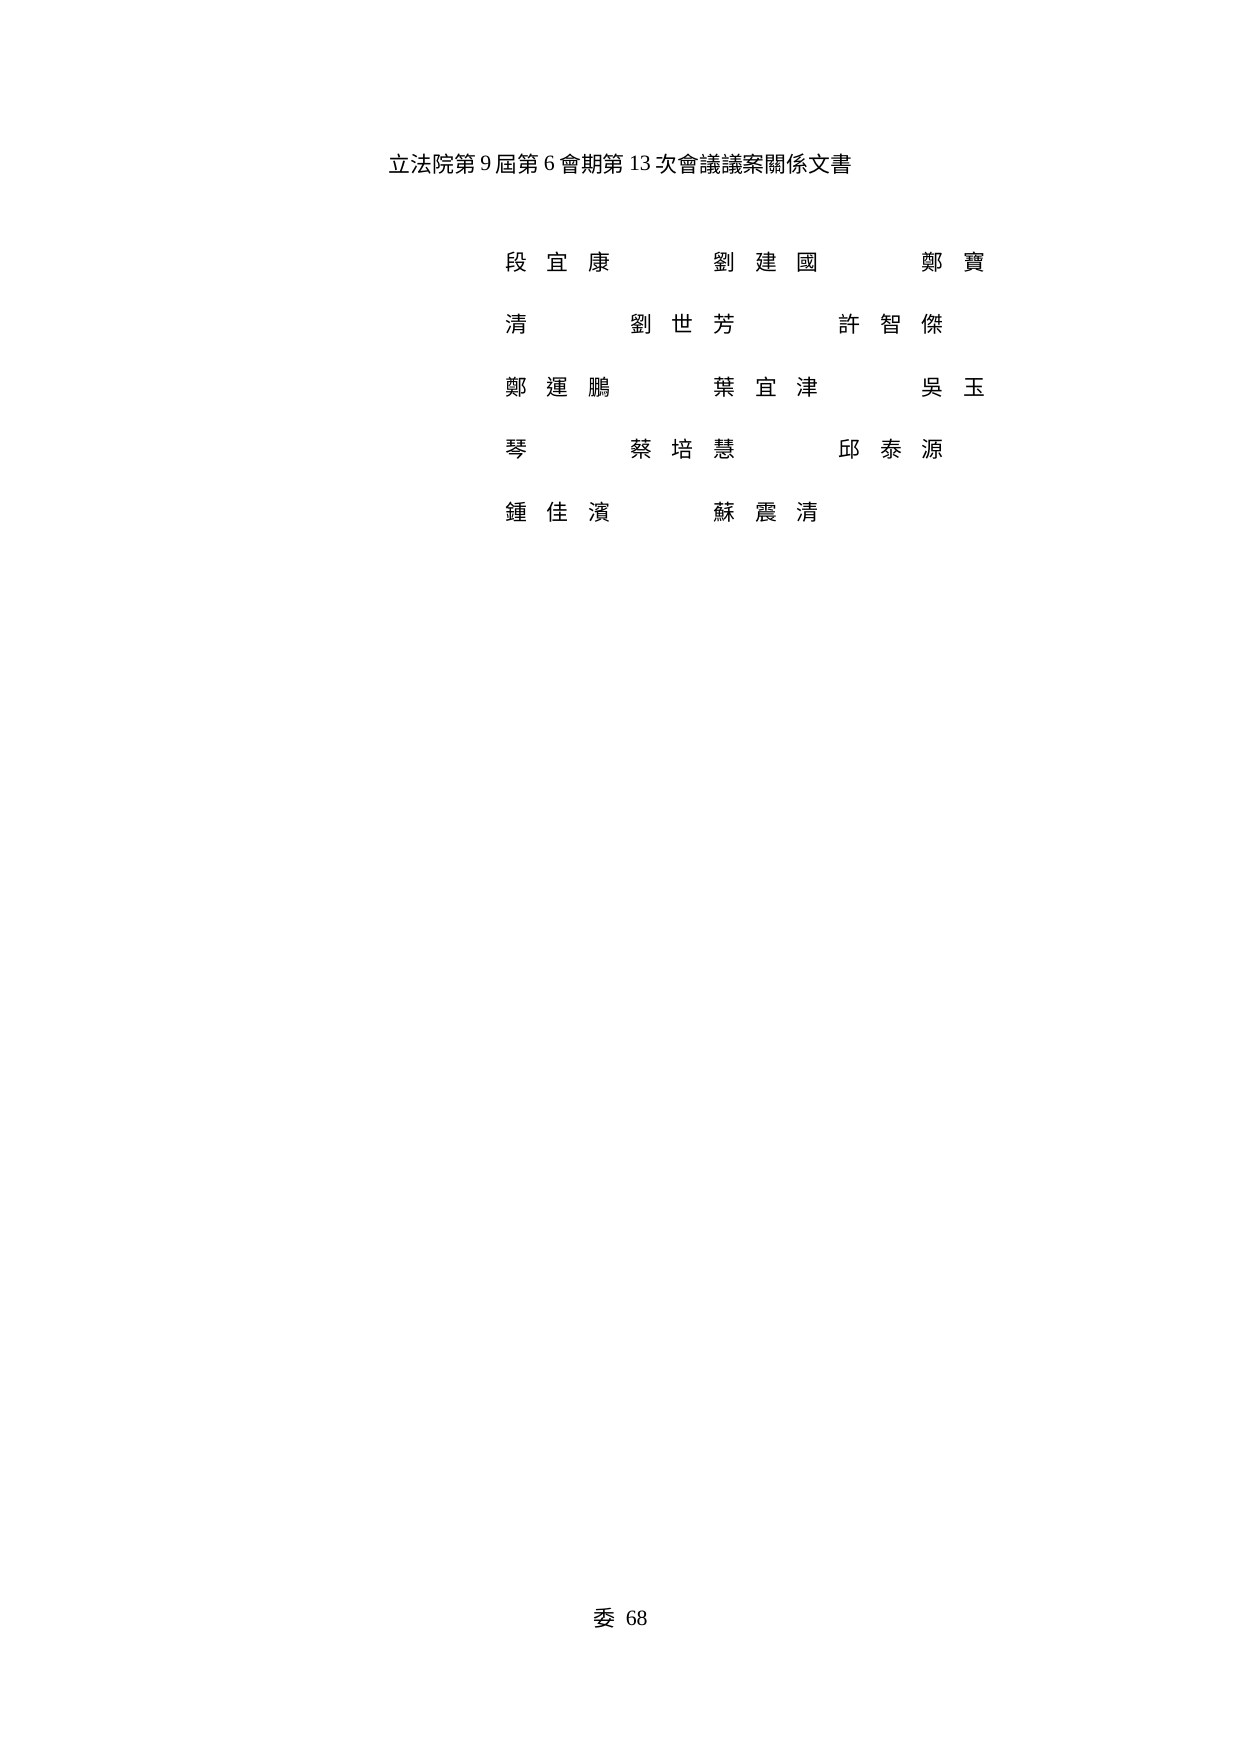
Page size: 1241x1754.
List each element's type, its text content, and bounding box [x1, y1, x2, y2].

text 段宜康 劉建國 鄭寶清 劉世芳 許智傑 鄭運鵬 葉宜津 吳玉琴 蔡培慧 邱泰源 鍾佳濱 蘇震清 [403, 219, 1012, 531]
